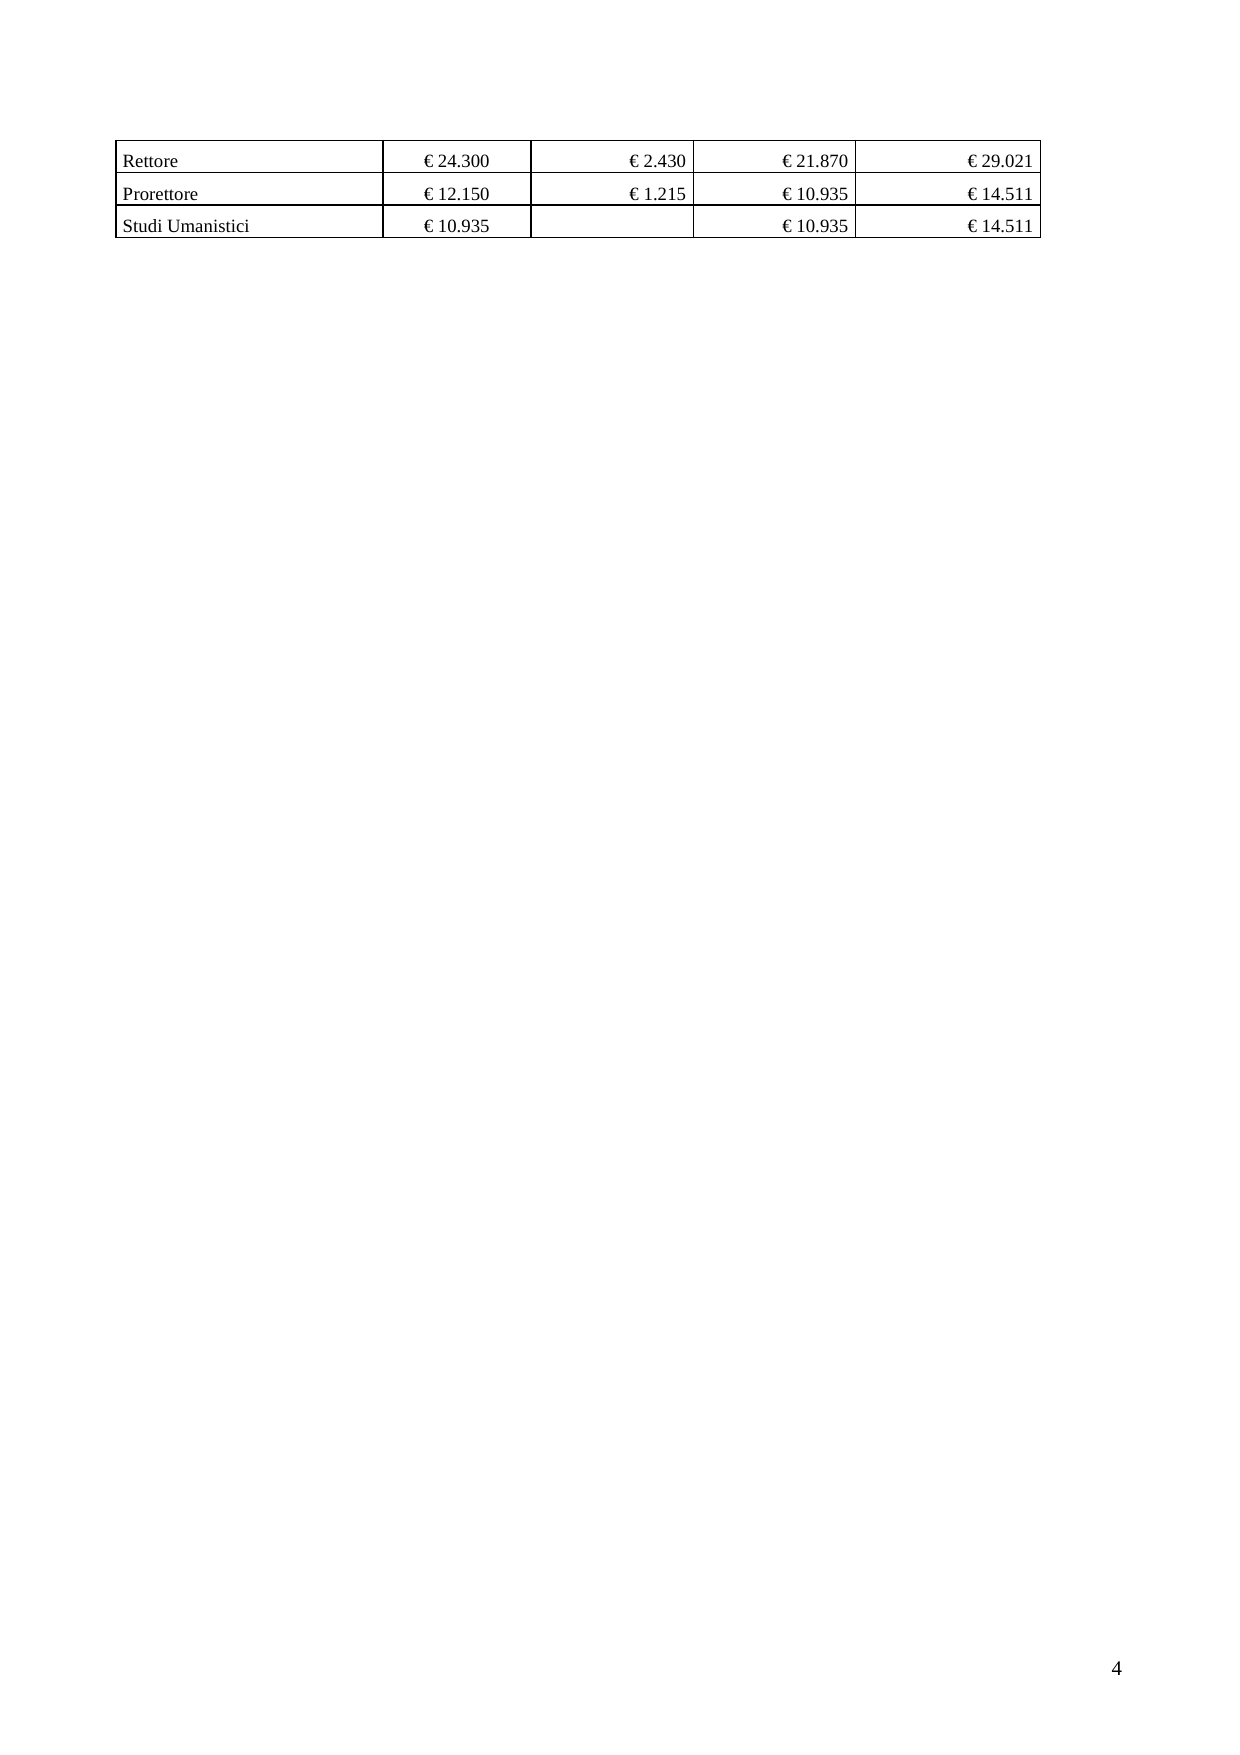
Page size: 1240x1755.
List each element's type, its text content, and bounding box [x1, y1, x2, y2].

table_cell Rettore [117, 141, 382, 172]
table_cell € 12.150 [384, 173, 530, 204]
table_cell € 10.935 [694, 206, 855, 237]
table_cell [532, 206, 693, 237]
table_cell € 24.300 [384, 141, 530, 172]
table_cell Prorettore [117, 173, 382, 204]
table_cell € 21.870 [694, 141, 855, 172]
table_cell € 14.511 [856, 173, 1040, 204]
table_cell € 10.935 [694, 173, 855, 204]
table_cell € 10.935 [384, 206, 530, 237]
table_cell € 14.511 [856, 206, 1040, 237]
table_cell € 1.215 [532, 173, 693, 204]
table_cell Studi Umanistici [117, 206, 382, 237]
table_cell € 2.430 [532, 141, 693, 172]
table_cell € 29.021 [856, 141, 1040, 172]
